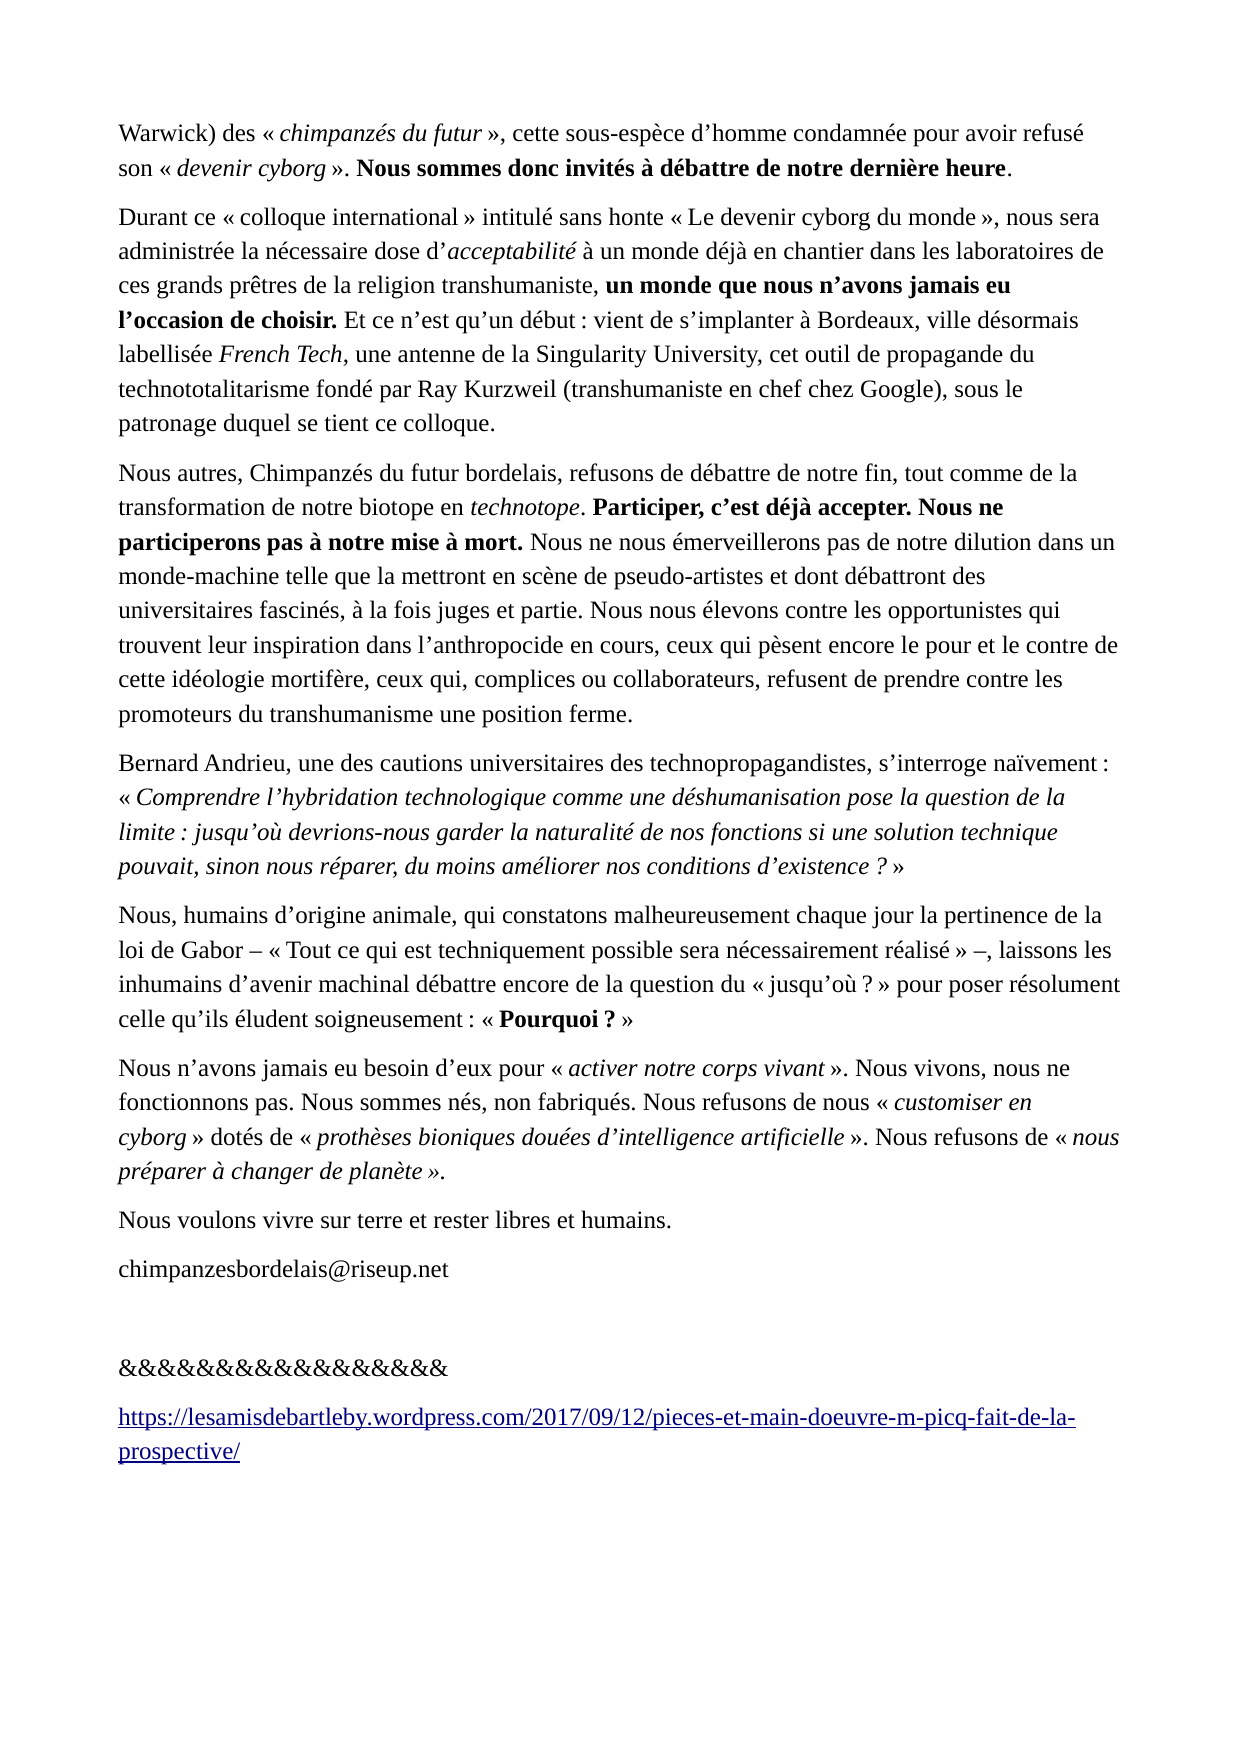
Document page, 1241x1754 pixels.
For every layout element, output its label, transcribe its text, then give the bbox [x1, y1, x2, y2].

text Nous, humains d’origine animale, qui constatons malheureusement chaque jour la pertinence de la loi de Gabor – « Tout ce qui est techniquement possible sera nécessairement réalisé » –, laissons les inhumains d’avenir machinal débattre encore de la question du « jusqu’où ? » pour poser résolument celle qu’ils éludent soigneusement : « Pourquoi ? » [118, 901, 1122, 1033]
text Nous voulons vivre sur terre et rester libres et humains. [118, 1206, 1122, 1234]
text Warwick) des « chimpanzés du futur », cette sous-espèce d’homme condamnée pour avoir refusé son « devenir cyborg ». Nous sommes donc invités à débattre de notre dernière heure. [118, 118, 1122, 181]
text Nous autres, Chimpanzés du futur bordelais, refusons de débattre de notre fin, tout comme de la transformation de notre biotope en technotope. Participer, c’est déjà accepter. Nous ne participerons pas à notre mise à mort. Nous ne nous émerveillerons pas de notre dilution dans un monde-machine telle que la mettront en scène de pseudo-artistes et dont débattront des universitaires fascinés, à la fois juges et partie. Nous nous élevons contre les opportunistes qui trouvent leur inspiration dans l’anthropocide en cours, ceux qui pèsent encore le pour et le contre de cette idéologie mortifère, ceux qui, complices ou collaborateurs, refusent de prendre contre les promoteurs du transhumanisme une position ferme. [118, 458, 1122, 728]
text https://lesamisdebartleby.wordpress.com/2017/09/12/pieces-et-main-doeuvre-m-picq-fait-de-la-prospective/ [118, 1402, 1122, 1465]
text chimpanzesbordelais@riseup.net [118, 1254, 1122, 1283]
text Durant ce « colloque international » intitulé sans honte « Le devenir cyborg du monde », nous sera administrée la nécessaire dose d’acceptabilité à un monde déjà en chantier dans les laboratoires de ces grands prêtres de la religion transhumaniste, un monde que nous n’avons jamais eu l’occasion de choisir. Et ce n’est qu’un début : vient de s’implanter à Bordeaux, ville désormais labellisée French Tech, une antenne de la Singularity University, cet outil de propagande du technototalitarisme fondé par Ray Kurzweil (transhumaniste en chef chez Google), sous le patronage duquel se tient ce colloque. [118, 202, 1122, 437]
text &&&&&&&&&&&&&&&&& [118, 1353, 1122, 1381]
text Bernard Andrieu, une des cautions universitaires des technopropagandistes, s’interroge naïvement : « Comprendre l’hybridation technologique comme une déshumanisation pose la question de la limite : jusqu’où devrions-nous garder la naturalité de nos fonctions si une solution technique pouvait, sinon nous réparer, du moins améliorer nos conditions d’existence ? » [118, 748, 1122, 880]
text Nous n’avons jamais eu besoin d’eux pour « activer notre corps vivant ». Nous vivons, nous ne fonctionnons pas. Nous sommes nés, non fabriqués. Nous refusons de nous « customiser en cyborg » dotés de « prothèses bioniques douées d’intelligence artificielle ». Nous refusons de « nous préparer à changer de planète ». [118, 1053, 1122, 1185]
